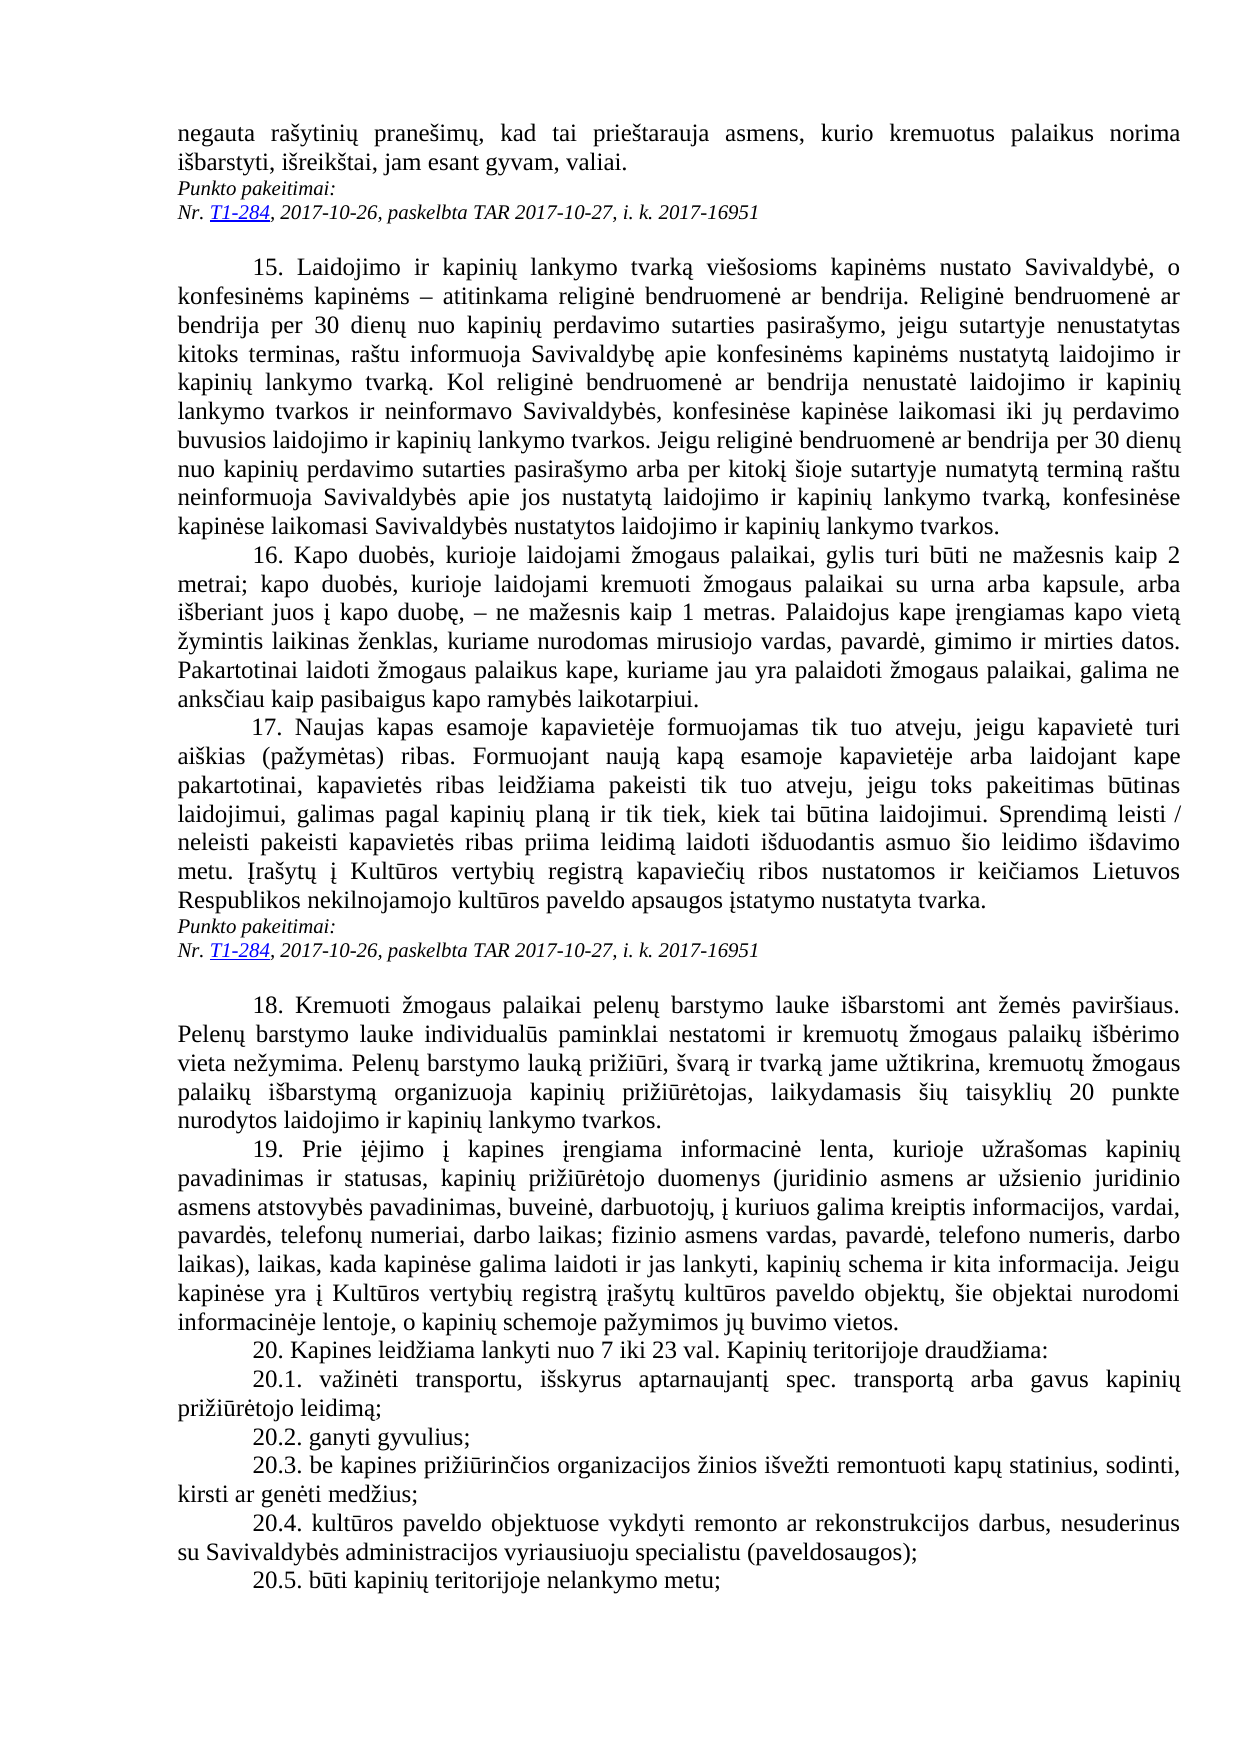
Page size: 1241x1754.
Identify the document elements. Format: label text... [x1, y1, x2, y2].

text 20.4. kultūros paveldo objektuose vykdyti remonto ar rekonstrukcijos darbus, nesuderinus su Savivaldybės administracijos vyriausiuoju specialistu (paveldosaugos); [177, 1508, 1181, 1566]
text Punkto pakeitimai: [177, 176, 1181, 200]
text Nr. T1-284, 2017-10-26, paskelbta TAR 2017-10-27, i. k. 2017-16951 [177, 938, 1181, 962]
text Nr. T1-284, 2017-10-26, paskelbta TAR 2017-10-27, i. k. 2017-16951 [177, 200, 1181, 224]
text 20.2. ganyti gyvulius; [177, 1422, 1181, 1451]
text 19. Prie įėjimo į kapines įrengiama informacinė lenta, kurioje užrašomas kapinių pavadinimas ir statusas, kapinių prižiūrėtojo duomenys (juridinio asmens ar užsienio juridinio asmens atstovybės pavadinimas, buveinė, darbuotojų, į kuriuos galima kreiptis informacijos, vardai, pavardės, telefonų numeriai, darbo laikas; fizinio asmens vardas, pavardė, telefono numeris, darbo laikas), laikas, kada kapinėse galima laidoti ir jas lankyti, kapinių schema ir kita informacija. Jeigu kapinėse yra į Kultūros vertybių registrą įrašytų kultūros paveldo objektų, šie objektai nurodomi informacinėje lentoje, o kapinių schemoje pažymimos jų buvimo vietos. [177, 1134, 1181, 1336]
text 18. Kremuoti žmogaus palaikai pelenų barstymo lauke išbarstomi ant žemės paviršiaus. Pelenų barstymo lauke individualūs paminklai nestatomi ir kremuotų žmogaus palaikų išbėrimo vieta nežymima. Pelenų barstymo lauką prižiūri, švarą ir tvarką jame užtikrina, kremuotų žmogaus palaikų išbarstymą organizuoja kapinių prižiūrėtojas, laikydamasis šių taisyklių 20 punkte nurodytos laidojimo ir kapinių lankymo tvarkos. [177, 991, 1181, 1134]
text 20. Kapines leidžiama lankyti nuo 7 iki 23 val. Kapinių teritorijoje draudžiama: [177, 1336, 1181, 1364]
text 17. Naujas kapas esamoje kapavietėje formuojamas tik tuo atveju, jeigu kapavietė turi aiškias (pažymėtas) ribas. Formuojant naują kapą esamoje kapavietėje arba laidojant kape pakartotinai, kapavietės ribas leidžiama pakeisti tik tuo atveju, jeigu toks pakeitimas būtinas laidojimui, galimas pagal kapinių planą ir tik tiek, kiek tai būtina laidojimui. Sprendimą leisti / neleisti pakeisti kapavietės ribas priima leidimą laidoti išduodantis asmuo šio leidimo išdavimo metu. Įrašytų į Kultūros vertybių registrą kapaviečių ribos nustatomos ir keičiamos Lietuvos Respublikos nekilnojamojo kultūros paveldo apsaugos įstatymo nustatyta tvarka. [177, 712, 1181, 914]
text Punkto pakeitimai: [177, 914, 1181, 938]
text 16. Kapo duobės, kurioje laidojami žmogaus palaikai, gylis turi būti ne mažesnis kaip 2 metrai; kapo duobės, kurioje laidojami kremuoti žmogaus palaikai su urna arba kapsule, arba išberiant juos į kapo duobę, – ne mažesnis kaip 1 metras. Palaidojus kape įrengiamas kapo vietą žymintis laikinas ženklas, kuriame nurodomas mirusiojo vardas, pavardė, gimimo ir mirties datos. Pakartotinai laidoti žmogaus palaikus kape, kuriame jau yra palaidoti žmogaus palaikai, galima ne anksčiau kaip pasibaigus kapo ramybės laikotarpiui. [177, 540, 1181, 712]
text negauta rašytinių pranešimų, kad tai prieštarauja asmens, kurio kremuotus palaikus norima išbarstyti, išreikštai, jam esant gyvam, valiai. [177, 118, 1181, 176]
text 20.5. būti kapinių teritorijoje nelankymo metu; [177, 1566, 1181, 1594]
text 20.3. be kapines prižiūrinčios organizacijos žinios išvežti remontuoti kapų statinius, sodinti, kirsti ar genėti medžius; [177, 1451, 1181, 1508]
text 20.1. važinėti transportu, išskyrus aptarnaujantį spec. transportą arba gavus kapinių prižiūrėtojo leidimą; [177, 1364, 1181, 1422]
text 15. Laidojimo ir kapinių lankymo tvarką viešosioms kapinėms nustato Savivaldybė, o konfesinėms kapinėms – atitinkama religinė bendruomenė ar bendrija. Religinė bendruomenė ar bendrija per 30 dienų nuo kapinių perdavimo sutarties pasirašymo, jeigu sutartyje nenustatytas kitoks terminas, raštu informuoja Savivaldybę apie konfesinėms kapinėms nustatytą laidojimo ir kapinių lankymo tvarką. Kol religinė bendruomenė ar bendrija nenustatė laidojimo ir kapinių lankymo tvarkos ir neinformavo Savivaldybės, konfesinėse kapinėse laikomasi iki jų perdavimo buvusios laidojimo ir kapinių lankymo tvarkos. Jeigu religinė bendruomenė ar bendrija per 30 dienų nuo kapinių perdavimo sutarties pasirašymo arba per kitokį šioje sutartyje numatytą terminą raštu neinformuoja Savivaldybės apie jos nustatytą laidojimo ir kapinių lankymo tvarką, konfesinėse kapinėse laikomasi Savivaldybės nustatytos laidojimo ir kapinių lankymo tvarkos. [177, 252, 1181, 540]
